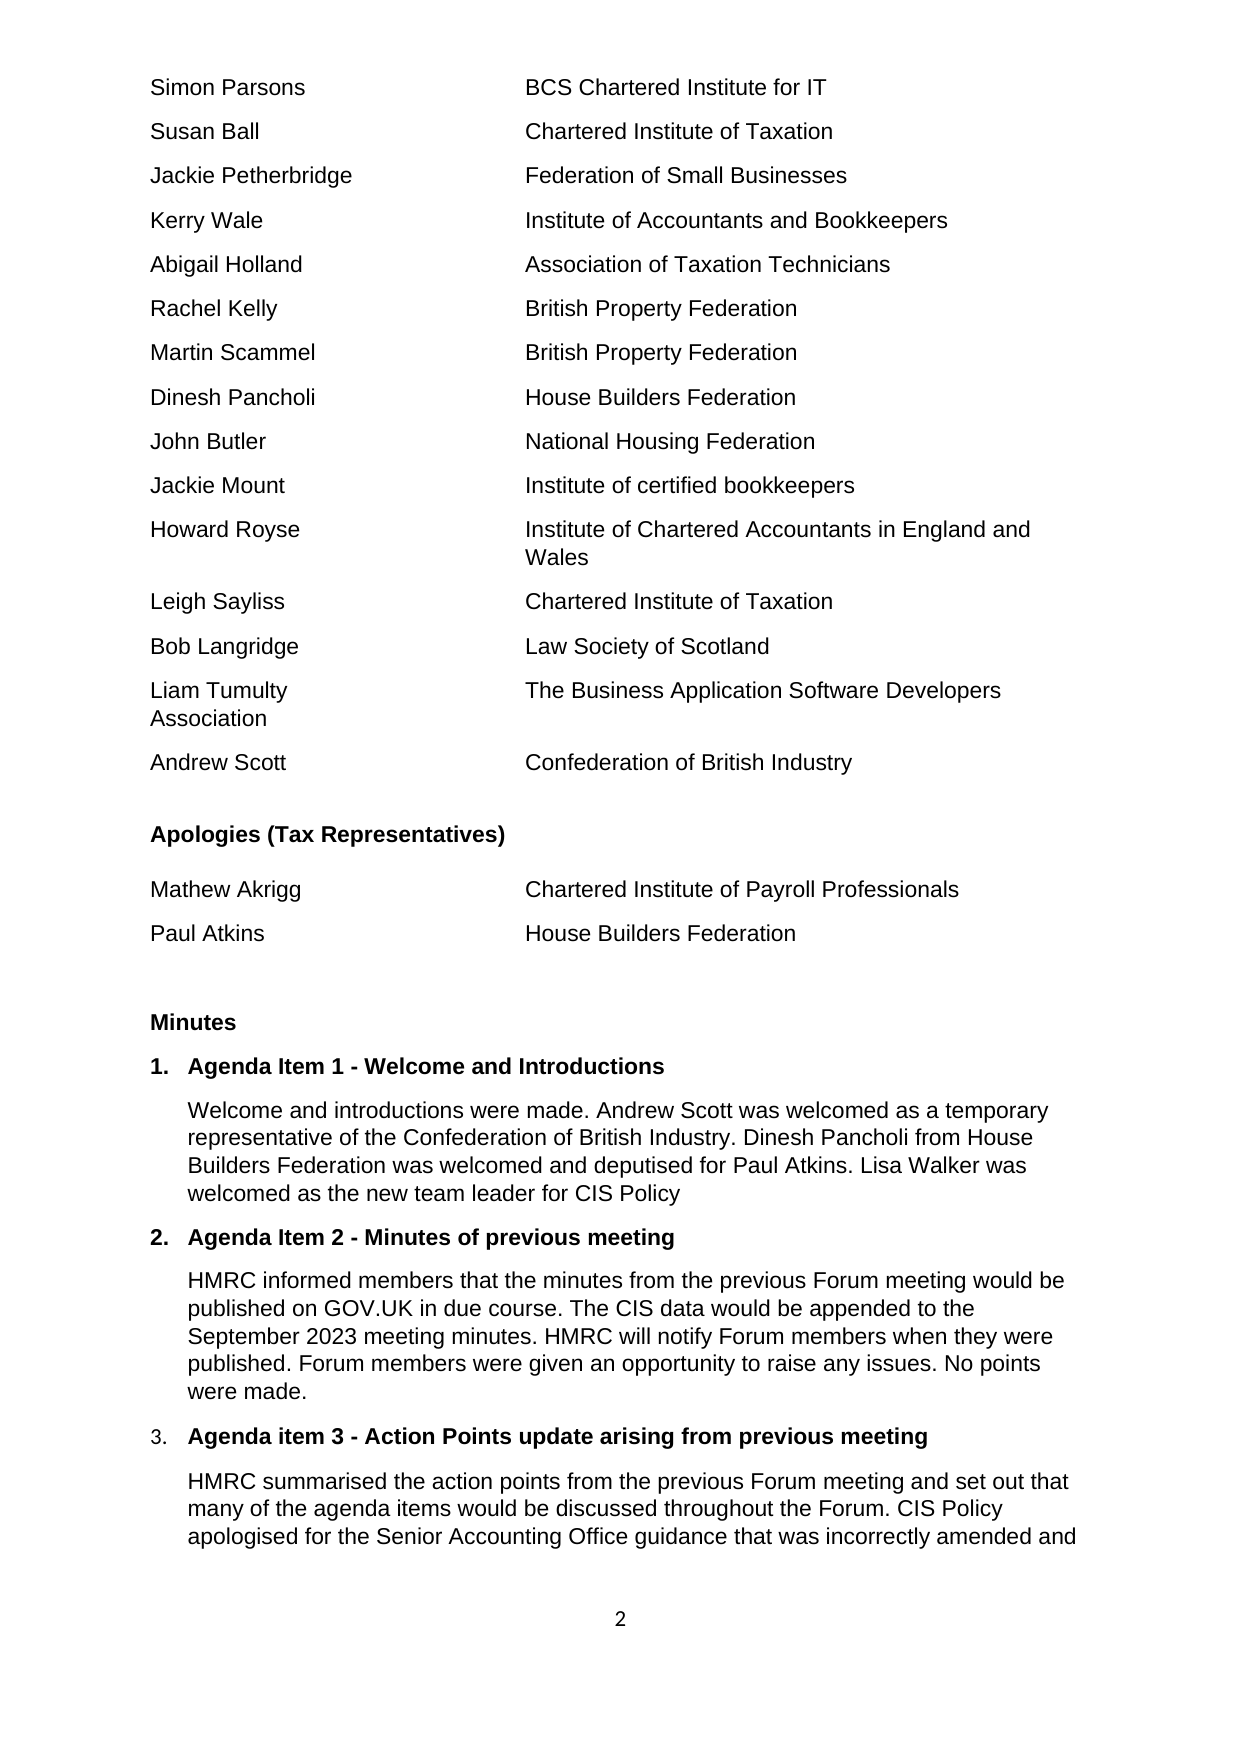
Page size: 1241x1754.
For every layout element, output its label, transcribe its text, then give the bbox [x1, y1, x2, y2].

text Simon Parsons BCS Chartered Institute for IT [150, 74, 1090, 100]
text Paul Atkins House Builders Federation [150, 920, 1090, 946]
text Leigh Sayliss Chartered Institute of Taxation [150, 588, 1090, 615]
text Mathew Akrigg Chartered Institute of Payroll Professionals [150, 876, 1090, 902]
text Howard Royse Institute of Chartered Accountants in England and Wales [150, 516, 1090, 570]
text Andrew Scott Confederation of British Industry [150, 749, 1090, 775]
list Agenda item 3 - Action Points update arising from previous meeting [150, 1422, 1090, 1450]
text Jackie Mount Institute of certified bookkeepers [150, 472, 1090, 498]
text HMRC summarised the action points from the previous Forum meeting and set out that many of the agenda items would be discussed throughout the Forum. CIS Policy apologised for the Senior Accounting Office guidance that was incorrectly amended and [187, 1468, 1090, 1549]
text HMRC informed members that the minutes from the previous Forum meeting would be published on GOV.UK in due course. The CIS data would be appended to the September 2023 meeting minutes. HMRC will notify Forum members when they were published. Forum members were given an opportunity to raise any issues. No points were made. [187, 1267, 1090, 1404]
text John Butler National Housing Federation [150, 428, 1090, 454]
text Minutes [150, 1009, 1090, 1035]
list Agenda Item 1 - Welcome and Introductions [150, 1053, 1090, 1079]
text Bob Langridge Law Society of Scotland [150, 633, 1090, 659]
list Agenda Item 2 - Minutes of previous meeting [150, 1224, 1090, 1250]
text Apologies (Tax Representatives) [150, 821, 1090, 847]
text Kerry Wale Institute of Accountants and Bookkeepers [150, 207, 1090, 233]
text Welcome and introductions were made. Andrew Scott was welcomed as a temporary representative of the Confederation of British Industry. Dinesh Pancholi from House Builders Federation was welcomed and deputised for Paul Atkins. Lisa Walker was welcomed as the new team leader for CIS Policy [187, 1097, 1090, 1206]
text Martin Scammel British Property Federation [150, 339, 1090, 366]
text Dinesh Pancholi House Builders Federation [150, 384, 1090, 410]
text Rachel Kelly British Property Federation [150, 295, 1090, 321]
text Abigail Holland Association of Taxation Technicians [150, 251, 1090, 277]
text Susan Ball Chartered Institute of Taxation [150, 118, 1090, 144]
text Jackie Petherbridge Federation of Small Businesses [150, 162, 1090, 189]
text Liam Tumulty The Business Application Software Developers Association [150, 677, 1090, 731]
